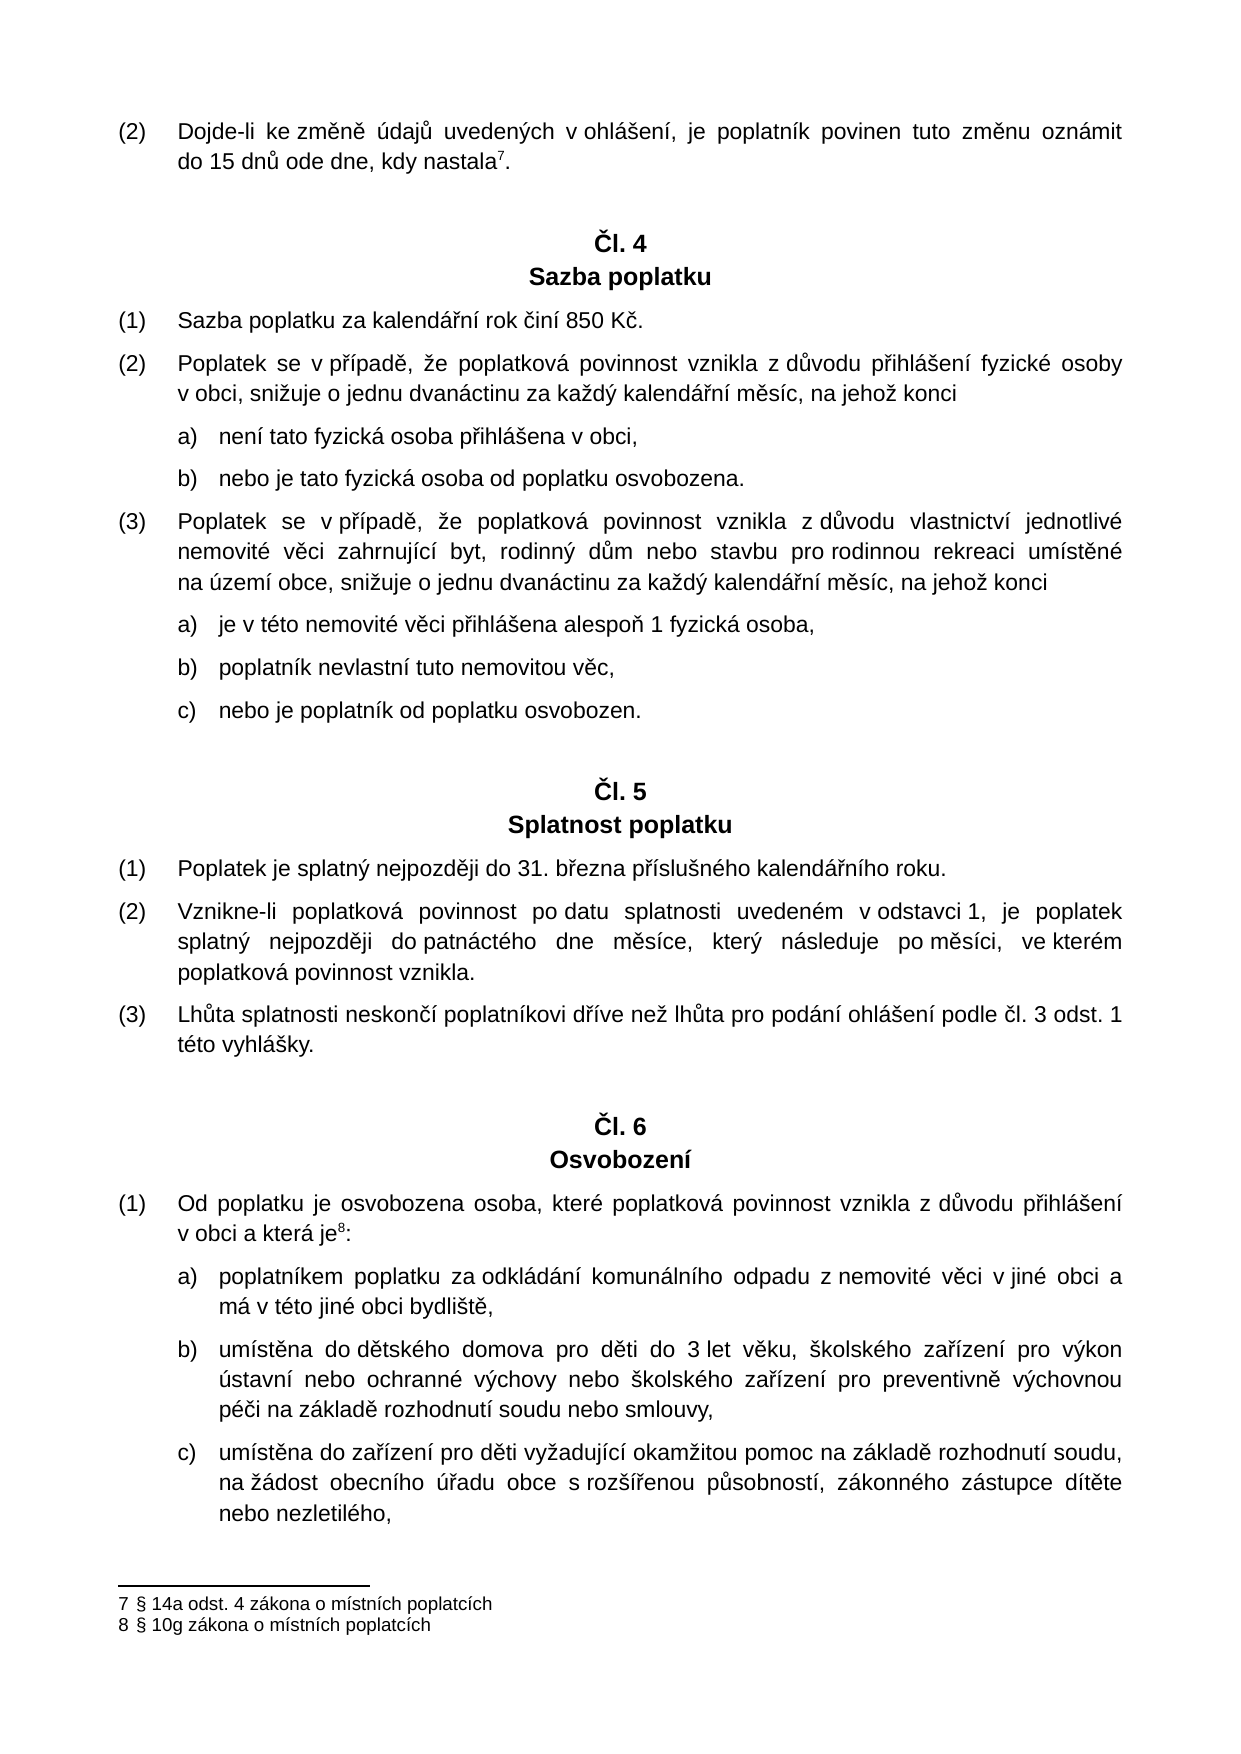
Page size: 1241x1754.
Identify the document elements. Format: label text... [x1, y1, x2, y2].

list § 10g zákona o místních poplatcích [118, 1614, 1122, 1635]
list není tato fyzická osoba přihlášena v obci, [177, 423, 1122, 449]
list nebo je poplatník od poplatku osvobozen. [177, 697, 1122, 723]
list Poplatek je splatný nejpozději do 31. března příslušného kalendářního roku. [118, 855, 1122, 882]
subtitle Čl. 5 Splatnost poplatku [118, 777, 1122, 839]
list Dojde-li ke změně údajů uvedených v ohlášení, je poplatník povinen tuto změnu oznámit do 15 dnů ode dne, kdy nastala. [118, 118, 1122, 175]
list § 14a odst. 4 zákona o místních poplatcích [118, 1592, 1122, 1614]
list poplatníkem poplatku za odkládání komunálního odpadu z nemovité věci v jiné obci a má v této jiné obci bydliště, [177, 1263, 1122, 1320]
list umístěna do zařízení pro děti vyžadující okamžitou pomoc na základě rozhodnutí soudu, na žádost obecního úřadu obce s rozšířenou působností, zákonného zástupce dítěte nebo nezletilého, [177, 1439, 1122, 1526]
list Vznikne-li poplatková povinnost po datu splatnosti uvedeném v odstavci 1, je poplatek splatný nejpozději do patnáctého dne měsíce, který následuje po měsíci, ve kterém poplatková povinnost vznikla. [118, 898, 1122, 985]
list Poplatek se v případě, že poplatková povinnost vznikla z důvodu přihlášení fyzické osoby v obci, snižuje o jednu dvanáctinu za každý kalendářní měsíc, na jehož konci [118, 350, 1122, 406]
list umístěna do dětského domova pro děti do 3 let věku, školského zařízení pro výkon ústavní nebo ochranné výchovy nebo školského zařízení pro preventivně výchovnou péči na základě rozhodnutí soudu nebo smlouvy, [177, 1336, 1122, 1423]
list Lhůta splatnosti neskončí poplatníkovi dříve než lhůta pro podání ohlášení podle čl. 3 odst. 1 této vyhlášky. [118, 1001, 1122, 1058]
list nebo je tato fyzická osoba od poplatku osvobozena. [177, 465, 1122, 492]
list poplatník nevlastní tuto nemovitou věc, [177, 654, 1122, 680]
list je v této nemovité věci přihlášena alespoň 1 fyzická osoba, [177, 611, 1122, 638]
list Sazba poplatku za kalendářní rok činí 850 Kč. [118, 307, 1122, 333]
list Od poplatku je osvobozena osoba, které poplatková povinnost vznikla z důvodu přihlášení v obci a která je: [118, 1190, 1122, 1247]
list Poplatek se v případě, že poplatková povinnost vznikla z důvodu vlastnictví jednotlivé nemovité věci zahrnující byt, rodinný dům nebo stavbu pro rodinnou rekreaci umístěné na území obce, snižuje o jednu dvanáctinu za každý kalendářní měsíc, na jehož konci [118, 508, 1122, 595]
subtitle Čl. 6 Osvobození [118, 1112, 1122, 1173]
subtitle Čl. 4 Sazba poplatku [118, 228, 1122, 290]
